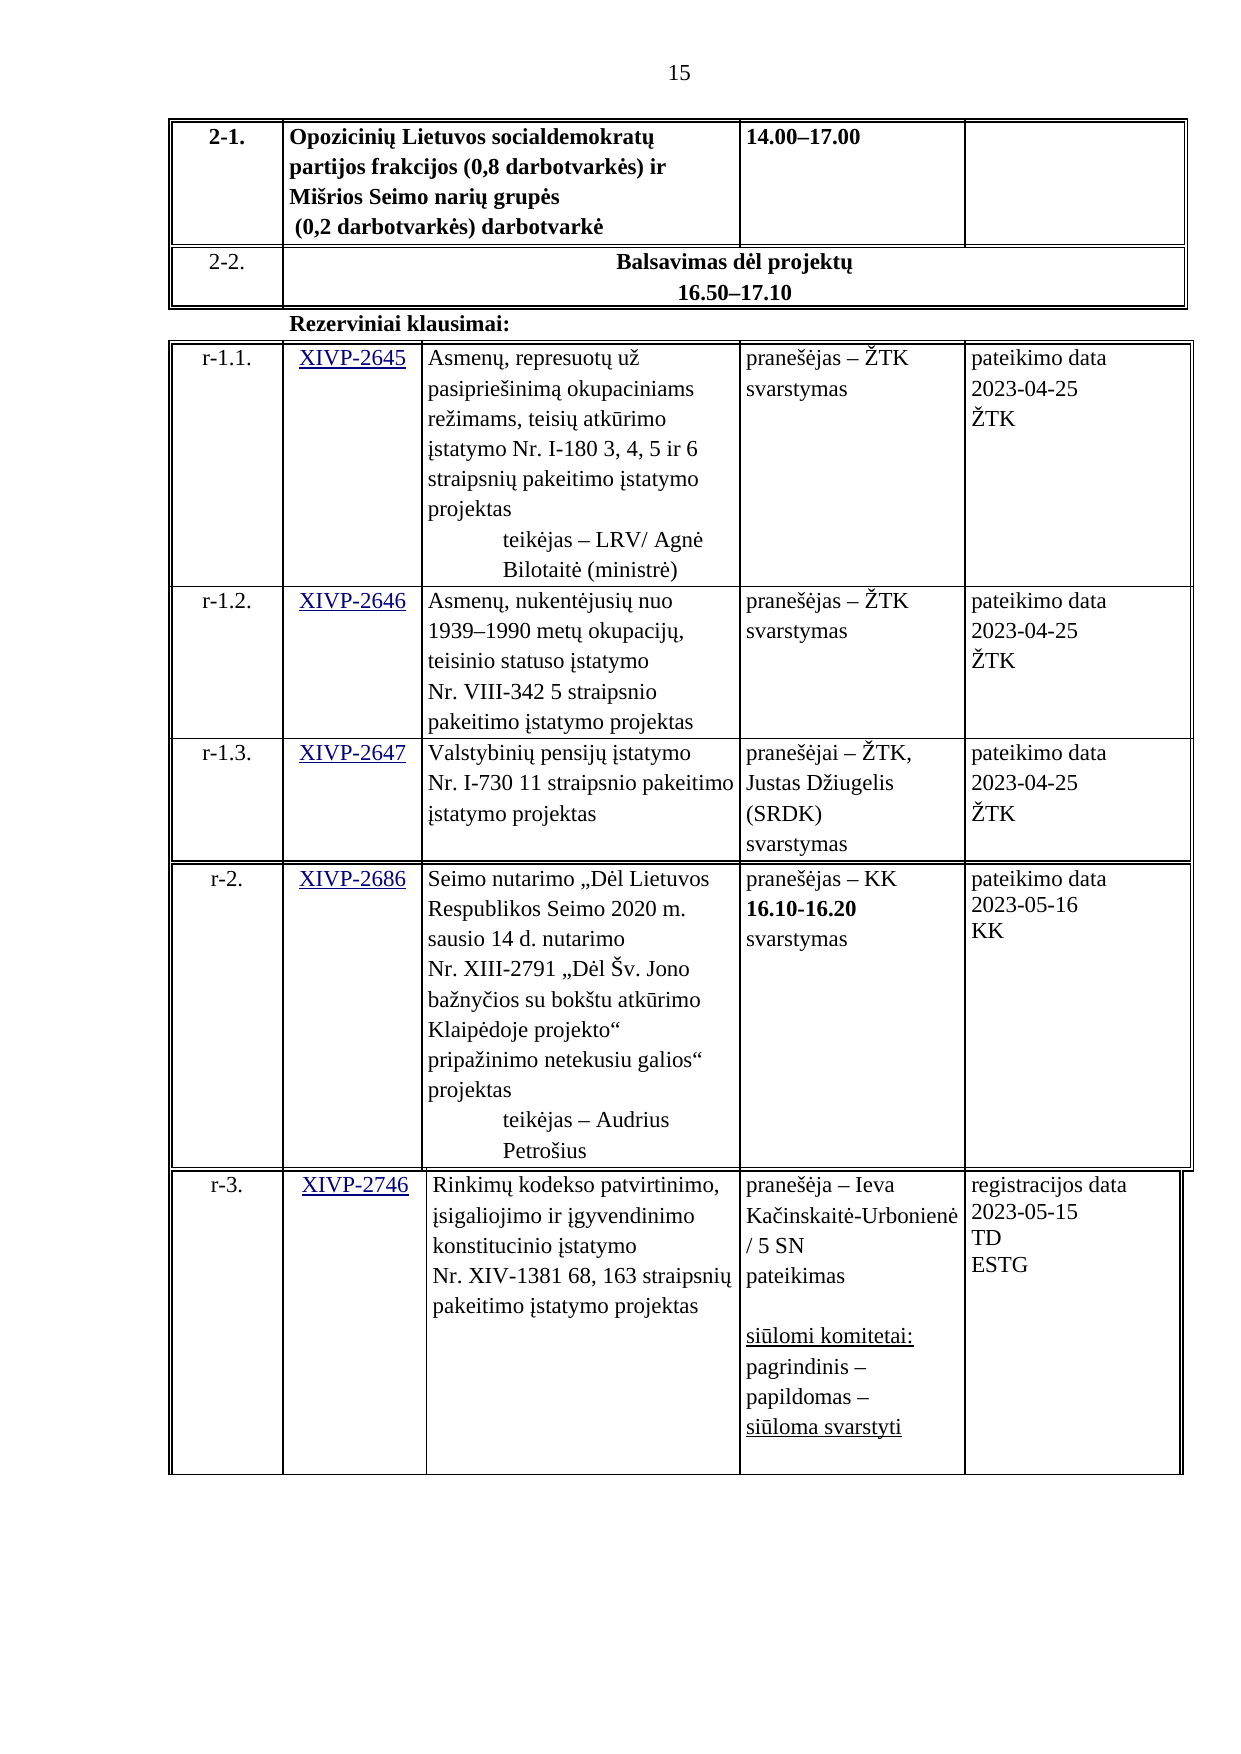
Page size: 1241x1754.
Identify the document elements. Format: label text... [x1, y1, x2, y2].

table_cell [1194, 738, 1240, 860]
table_cell 14.00–17.00 [741, 123, 964, 244]
table_cell Opozicinių Lietuvos socialdemokratų partijos frakcijos (0,8 darbotvarkės) ir Mišrios Seimo narių grupės (0,2 darbotvarkės) darbotvarkė [284, 123, 739, 244]
table_cell pateikimo data 2023-04-25 ŽTK [966, 587, 1190, 738]
table_cell Asmenų, nukentėjusių nuo 1939–1990 metų okupacijų, teisinio statuso įstatymo Nr. VIII-342 5 straipsnio pakeitimo įstatymo projektas [423, 587, 739, 738]
table_cell r-1.3. [173, 739, 282, 860]
table_cell pateikimo data 2023-04-25 ŽTK [966, 739, 1190, 860]
table_cell pranešėja – Ieva Kačinskaitė-Urbonienė / 5 SN pateikimas siūlomi komitetai: pagrindinis – papildomas – siūloma svarstyti [741, 1172, 964, 1474]
table_cell [1194, 860, 1240, 1167]
table_cell [965, 310, 1186, 340]
table_cell registracijos data 2023-05-15 TD ESTG [966, 1172, 1179, 1474]
table_cell [170, 310, 283, 340]
table_cell Balsavimas dėl projektų 16.50–17.10 [284, 248, 1184, 305]
table_cell pranešėjai – ŽTK, Justas Džiugelis (SRDK) svarstymas [741, 739, 964, 860]
table_cell r-1.2. [173, 587, 282, 738]
table_cell [1186, 1172, 1192, 1474]
table_cell [1194, 586, 1240, 738]
table_cell [1188, 118, 1192, 244]
table_cell Valstybinių pensijų įstatymo Nr. I-730 11 straipsnio pakeitimo įstatymo projektas [423, 739, 739, 860]
table_cell pranešėjas – KK 16.10-16.20 svarstymas [741, 865, 964, 1167]
table_cell pateikimo data 2023-05-16 KK [966, 865, 1190, 1167]
table_cell [1192, 118, 1240, 244]
table_cell Rinkimų kodekso patvirtinimo, įsigaliojimo ir įgyvendinimo konstitucinio įstatymo Nr. XIV-1381 68, 163 straipsnių pakeitimo įstatymo projektas [427, 1172, 739, 1474]
table_cell XIVP-2647 [284, 739, 421, 860]
table_cell r-1.1. [173, 345, 282, 586]
table_cell pranešėjas – ŽTK svarstymas [741, 345, 964, 586]
table_cell [966, 123, 1184, 244]
table_cell pranešėjas – ŽTK svarstymas [741, 587, 964, 738]
table_cell [1192, 1167, 1240, 1474]
table_cell Seimo nutarimo „Dėl Lietuvos Respublikos Seimo 2020 m. sausio 14 d. nutarimo Nr. XIII-2791 „Dėl Šv. Jono bažnyčios su bokštu atkūrimo Klaipėdoje projekto“ pripažinimo netekusiu galios“ projektas teikėjas – Audrius Petrošius [423, 865, 739, 1167]
table_cell XIVP-2645 [284, 345, 421, 586]
table_cell 2-1. [173, 123, 282, 244]
table_cell [1188, 244, 1192, 305]
table_cell [1192, 244, 1240, 305]
table_cell Asmenų, represuotų už pasipriešinimą okupaciniams režimams, teisių atkūrimo įstatymo Nr. I-180 3, 4, 5 ir 6 straipsnių pakeitimo įstatymo projektas teikėjas – LRV/ Agnė Bilotaitė (ministrė) [423, 345, 739, 586]
table_cell XIVP-2646 [284, 587, 421, 738]
table_cell r-2. [173, 865, 282, 1167]
table_cell r-3. [173, 1172, 282, 1474]
table_cell XIVP-2746 [284, 1172, 426, 1474]
table_cell [1192, 305, 1240, 340]
table_cell Rezerviniai klausimai: [283, 310, 740, 340]
table_cell pateikimo data 2023-04-25 ŽTK [966, 345, 1190, 586]
table_cell [740, 310, 965, 340]
table_cell [1194, 340, 1240, 586]
table_cell XIVP-2686 [284, 865, 421, 1167]
table_cell 2-2. [173, 248, 282, 305]
table_cell [1186, 305, 1192, 340]
